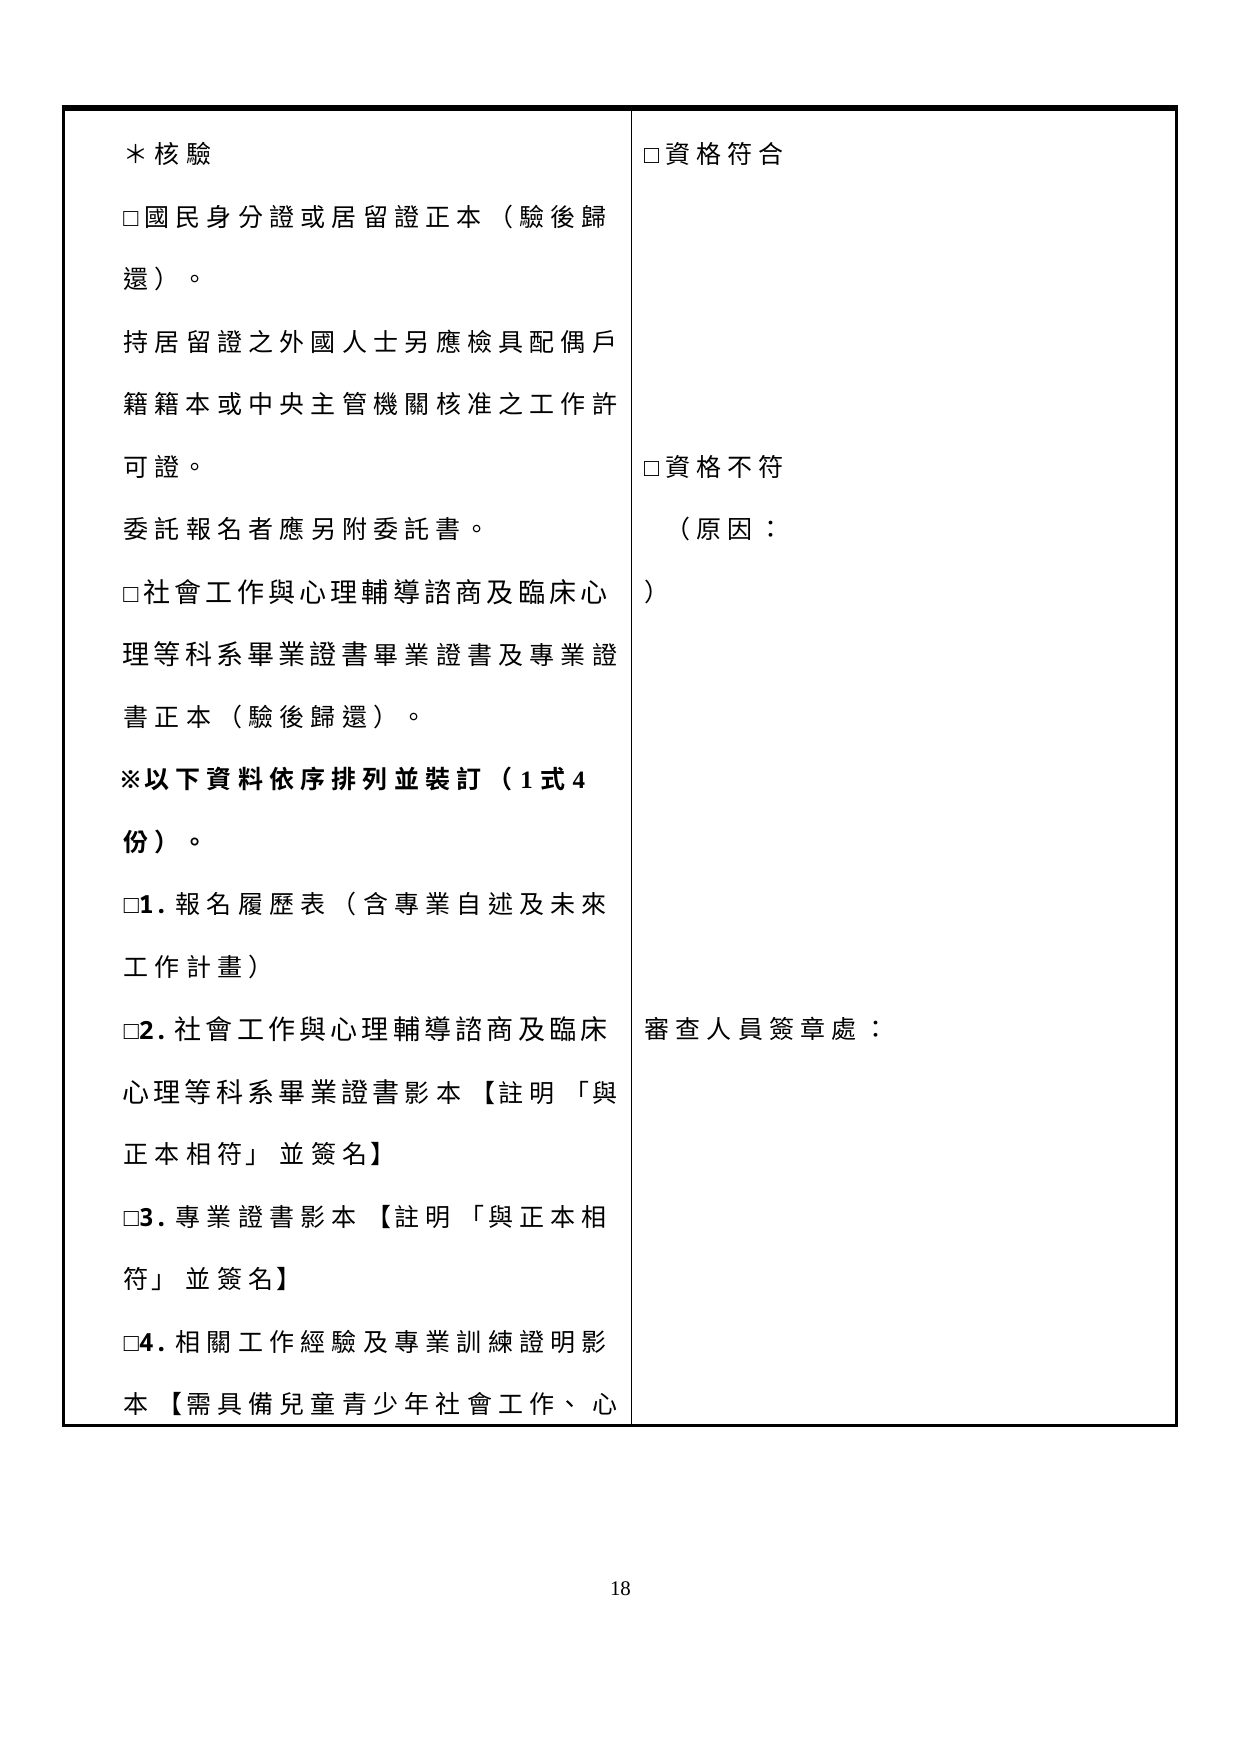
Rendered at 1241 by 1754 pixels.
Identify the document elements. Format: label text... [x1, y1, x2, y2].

table_cell ＊核驗 □國民身分證或居留證正本（驗後歸還）。 持居留證之外國人士另應檢具配偶戶籍籍本或中央主管機關核准之工作許可證。 委託報名者應另附委託書。 □社會工作與心理輔導諮商及臨床心理等科系畢業證書畢業證書及專業證書正本（驗後歸還）。 ※以下資料依序排列並裝訂（1式4份）。 □1.報名履歷表（含專業自述及未來工作計畫） □2.社會工作與心理輔導諮商及臨床心理等科系畢業證書影本【註明「與正本相符」並簽名】 □3.專業證書影本【註明「與正本相符」並簽名】 □4.相關工作經驗及專業訓練證明影本【需具備兒童青少年社會工作、心理輔導諮商等工作經驗2年以上，證明影本請註明「與正本相符」並簽名】 □5.偏遠地區組專業自述及未來工作計畫請闡述偏遠地區工作規劃 [65, 111, 631, 1424]
table_cell □資格符合 □資格不符 （原因： ） 審查人員簽章處： [632, 111, 1175, 1424]
